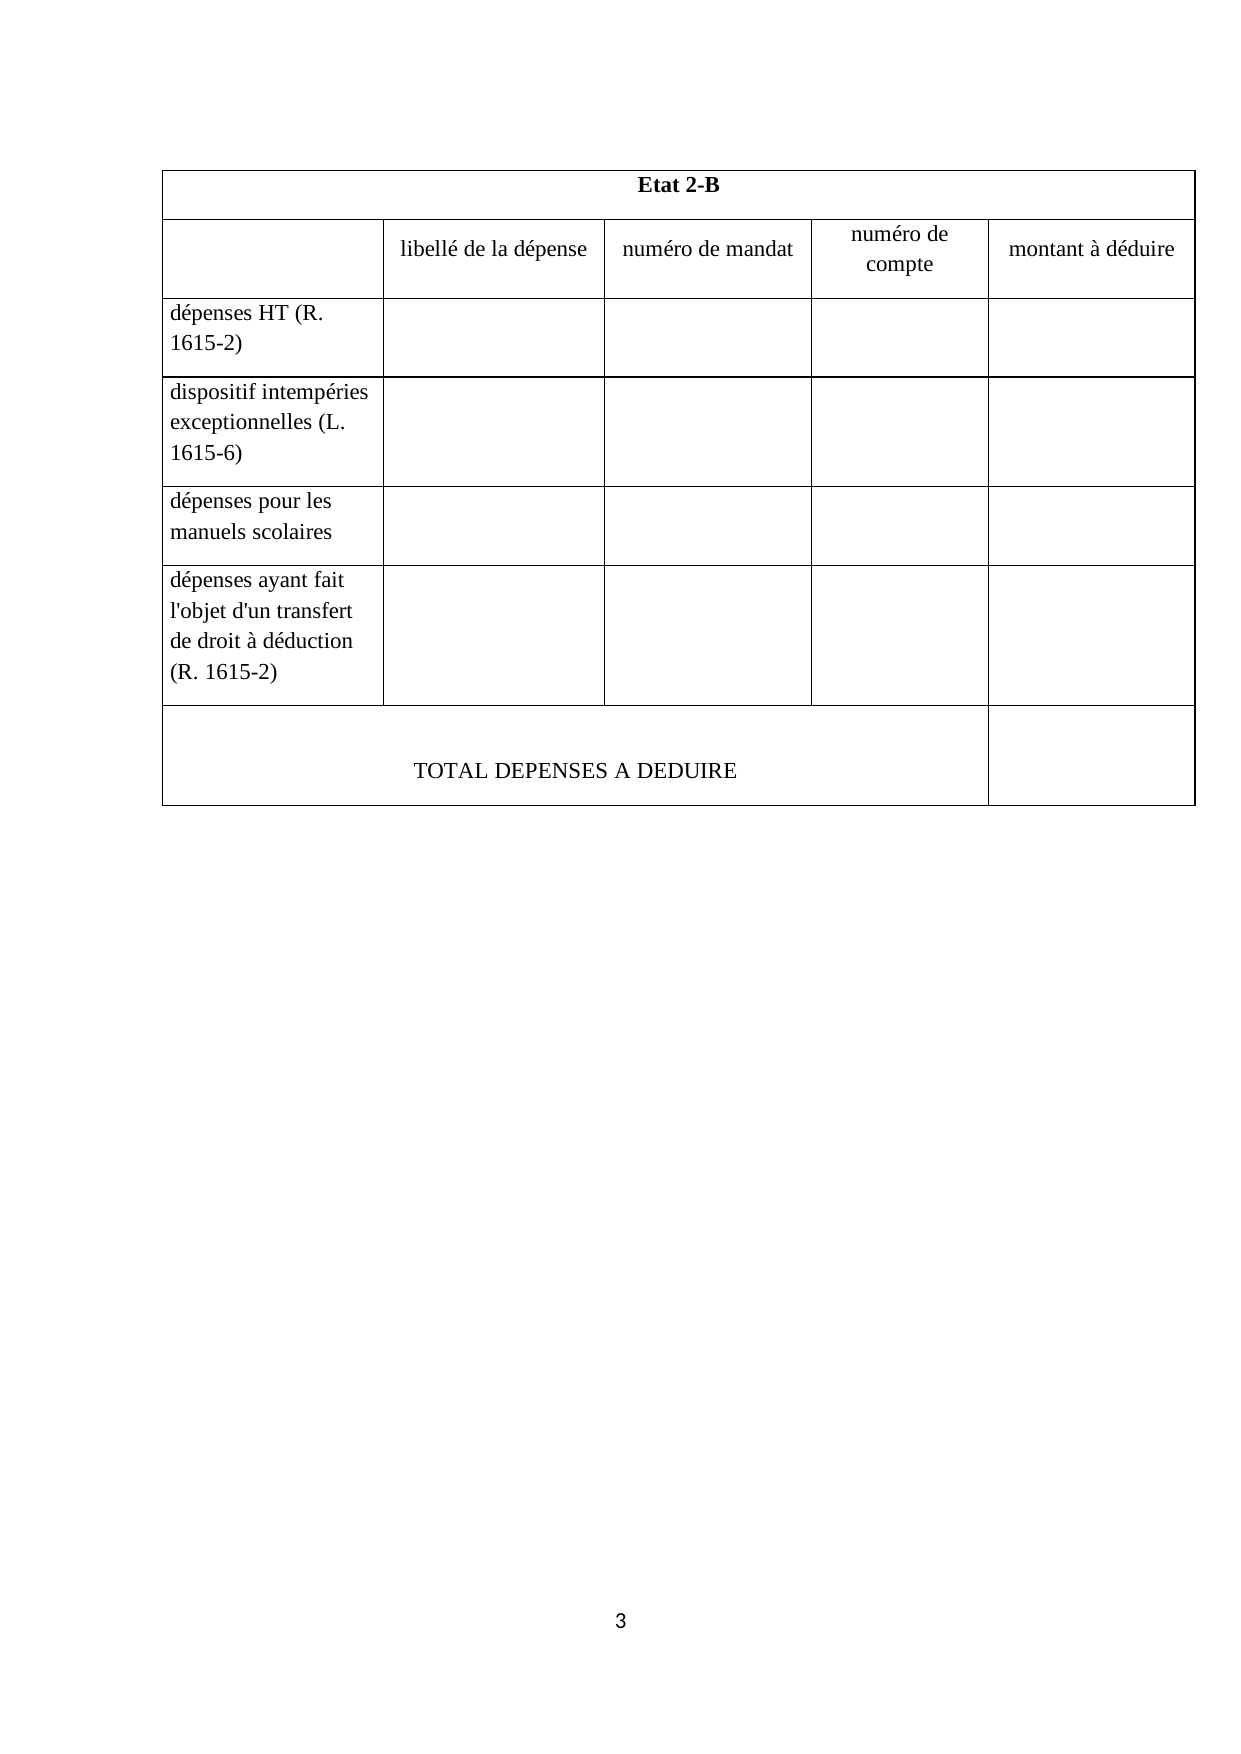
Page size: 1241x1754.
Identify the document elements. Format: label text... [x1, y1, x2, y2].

table_cell [605, 378, 811, 486]
table_cell [812, 487, 988, 565]
table_cell TOTAL DEPENSES A DEDUIRE [163, 706, 988, 805]
table_cell [989, 378, 1194, 486]
table_cell [1196, 376, 1240, 486]
table_cell [1196, 565, 1240, 705]
table_cell [989, 487, 1194, 565]
table_cell dépenses pour les manuels scolaires [163, 487, 383, 565]
table_cell [605, 487, 811, 565]
table_cell [605, 299, 811, 376]
table_cell [989, 706, 1194, 805]
table_cell [812, 378, 988, 486]
table_cell dépenses HT (R. 1615-2) [163, 299, 383, 376]
table_cell [384, 378, 604, 486]
table_cell montant à déduire [989, 220, 1194, 297]
table_cell [384, 299, 604, 376]
table_cell [1196, 486, 1240, 565]
table_cell [384, 566, 604, 705]
table_cell [384, 487, 604, 565]
table_header Etat 2-B [163, 171, 1194, 218]
table_cell [1196, 219, 1240, 297]
table_cell [605, 566, 811, 705]
table_cell numéro de compte [812, 220, 988, 297]
table_cell [989, 299, 1194, 376]
table_header [1196, 170, 1240, 218]
table_cell [812, 299, 988, 376]
table_cell [1196, 705, 1240, 805]
table_cell libellé de la dépense [384, 220, 604, 297]
table_cell dispositif intempéries exceptionnelles (L. 1615-6) [163, 378, 383, 486]
table_cell [812, 566, 988, 705]
table_cell [1196, 298, 1240, 376]
table_cell [163, 220, 383, 297]
table_cell [989, 566, 1194, 705]
table_cell numéro de mandat [605, 220, 811, 297]
table_cell dépenses ayant fait l'objet d'un transfert de droit à déduction (R. 1615-2) [163, 566, 383, 705]
